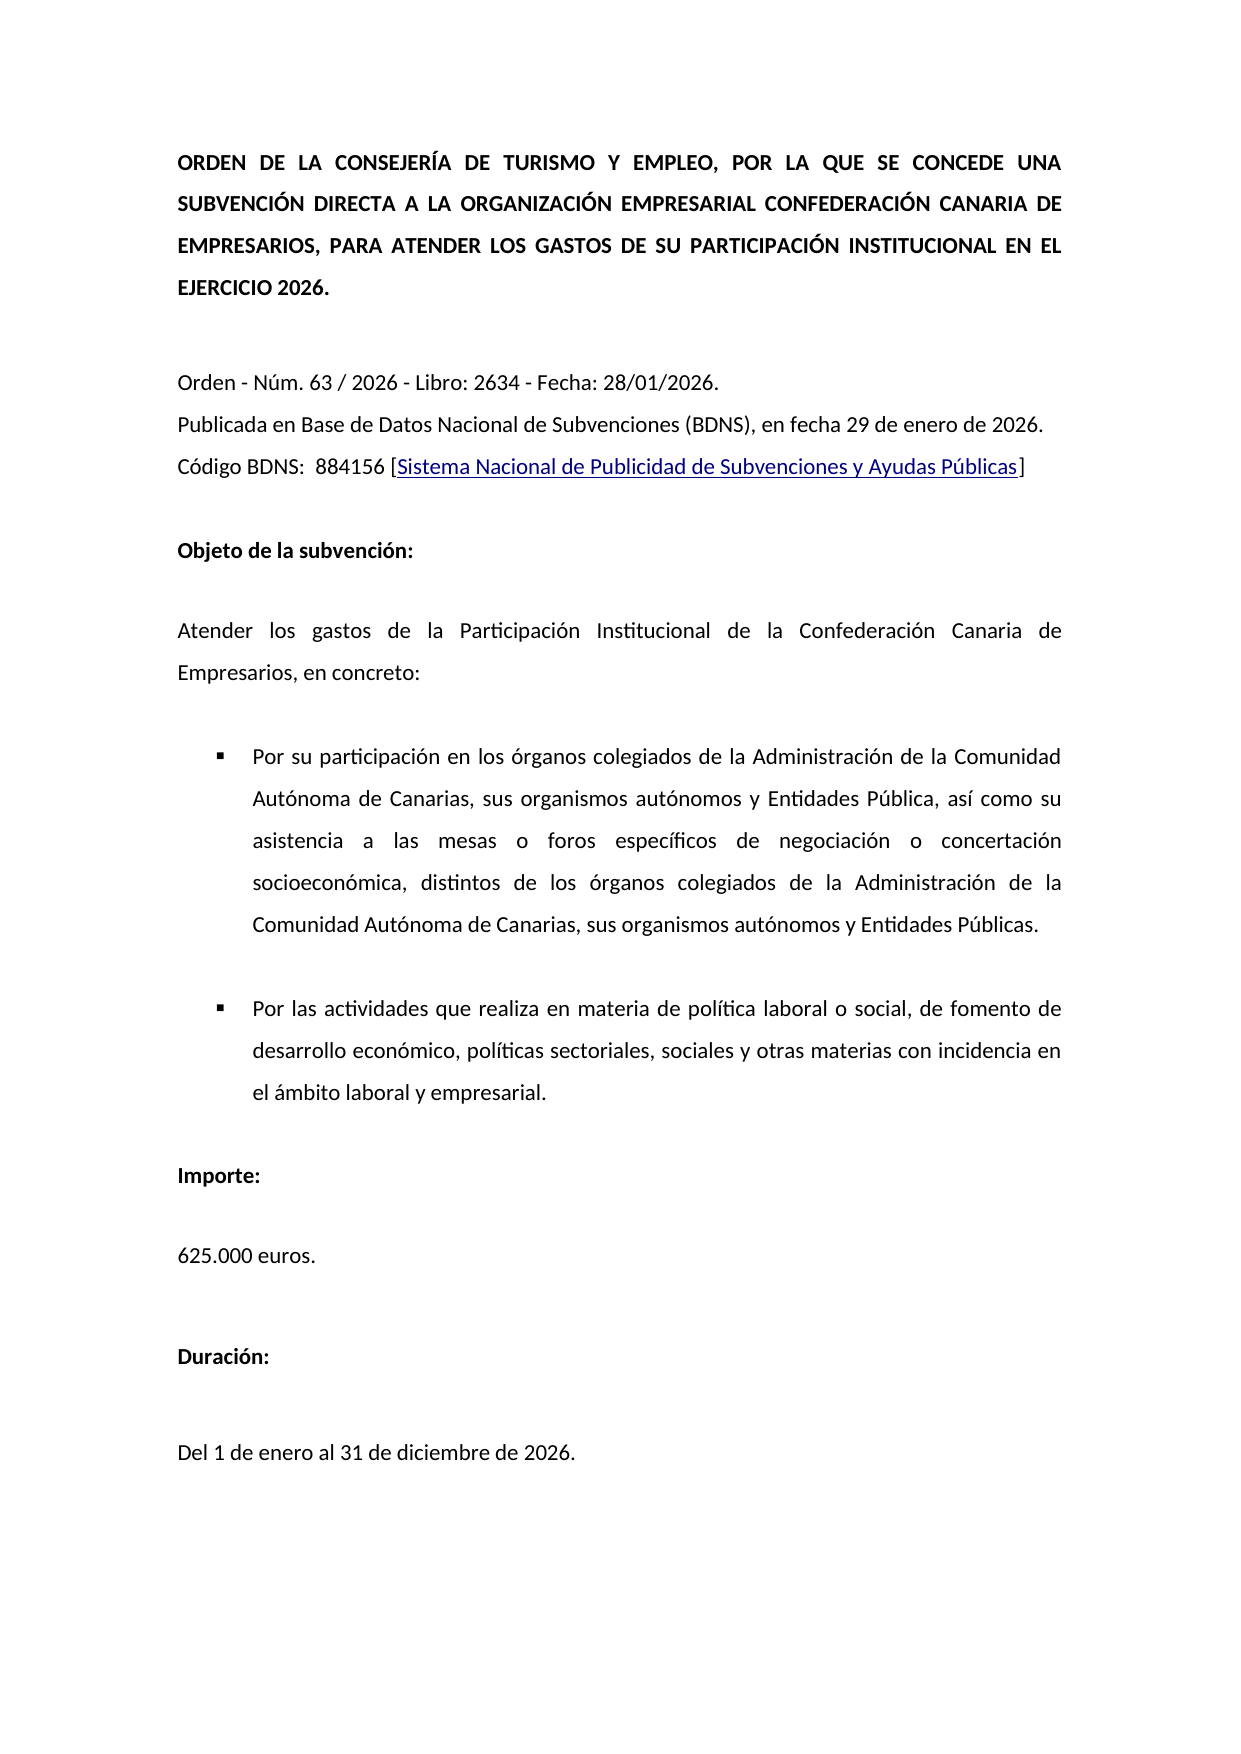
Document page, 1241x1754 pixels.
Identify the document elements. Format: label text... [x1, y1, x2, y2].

text Objeto de la subvención: [177, 536, 1063, 564]
list Por las actividades que realiza en materia de política laboral o social, de fomento de desarrollo económico, políticas sectoriales, sociales y otras materias con incidencia en el ámbito laboral y empresarial. [215, 994, 1063, 1106]
text ORDEN DE LA CONSEJERÍA DE TURISMO Y EMPLEO, POR LA QUE SE CONCEDE UNA SUBVENCIÓN DIRECTA A LA ORGANIZACIÓN EMPRESARIAL CONFEDERACIÓN CANARIA DE EMPRESARIOS, PARA ATENDER LOS GASTOS DE SU PARTICIPACIÓN INSTITUCIONAL EN EL EJERCICIO 2026. [177, 148, 1063, 302]
text Del 1 de enero al 31 de diciembre de 2026. [177, 1438, 1063, 1466]
text Importe: [177, 1162, 1063, 1190]
text Atender los gastos de la Participación Institucional de la Confederación Canaria de Empresarios, en concreto: [177, 616, 1063, 686]
text Orden - Núm. 63 / 2026 - Libro: 2634 - Fecha: 28/01/2026. [177, 368, 1063, 397]
text 625.000 euros. [177, 1241, 1063, 1269]
text Publicada en Base de Datos Nacional de Subvenciones (BDNS), en fecha 29 de enero de 2026. Código BDNS: 884156 [Sistema Nacional de Publicidad de Subvenciones y Ayudas Públicas] [177, 411, 1063, 481]
list Por su participación en los órganos colegiados de la Administración de la Comunidad Autónoma de Canarias, sus organismos autónomos y Entidades Pública, así como su asistencia a las mesas o foros específicos de negociación o concertación socioeconómica, distintos de los órganos colegiados de la Administración de la Comunidad Autónoma de Canarias, sus organismos autónomos y Entidades Públicas. [215, 742, 1063, 938]
text Duración: [177, 1342, 1063, 1370]
